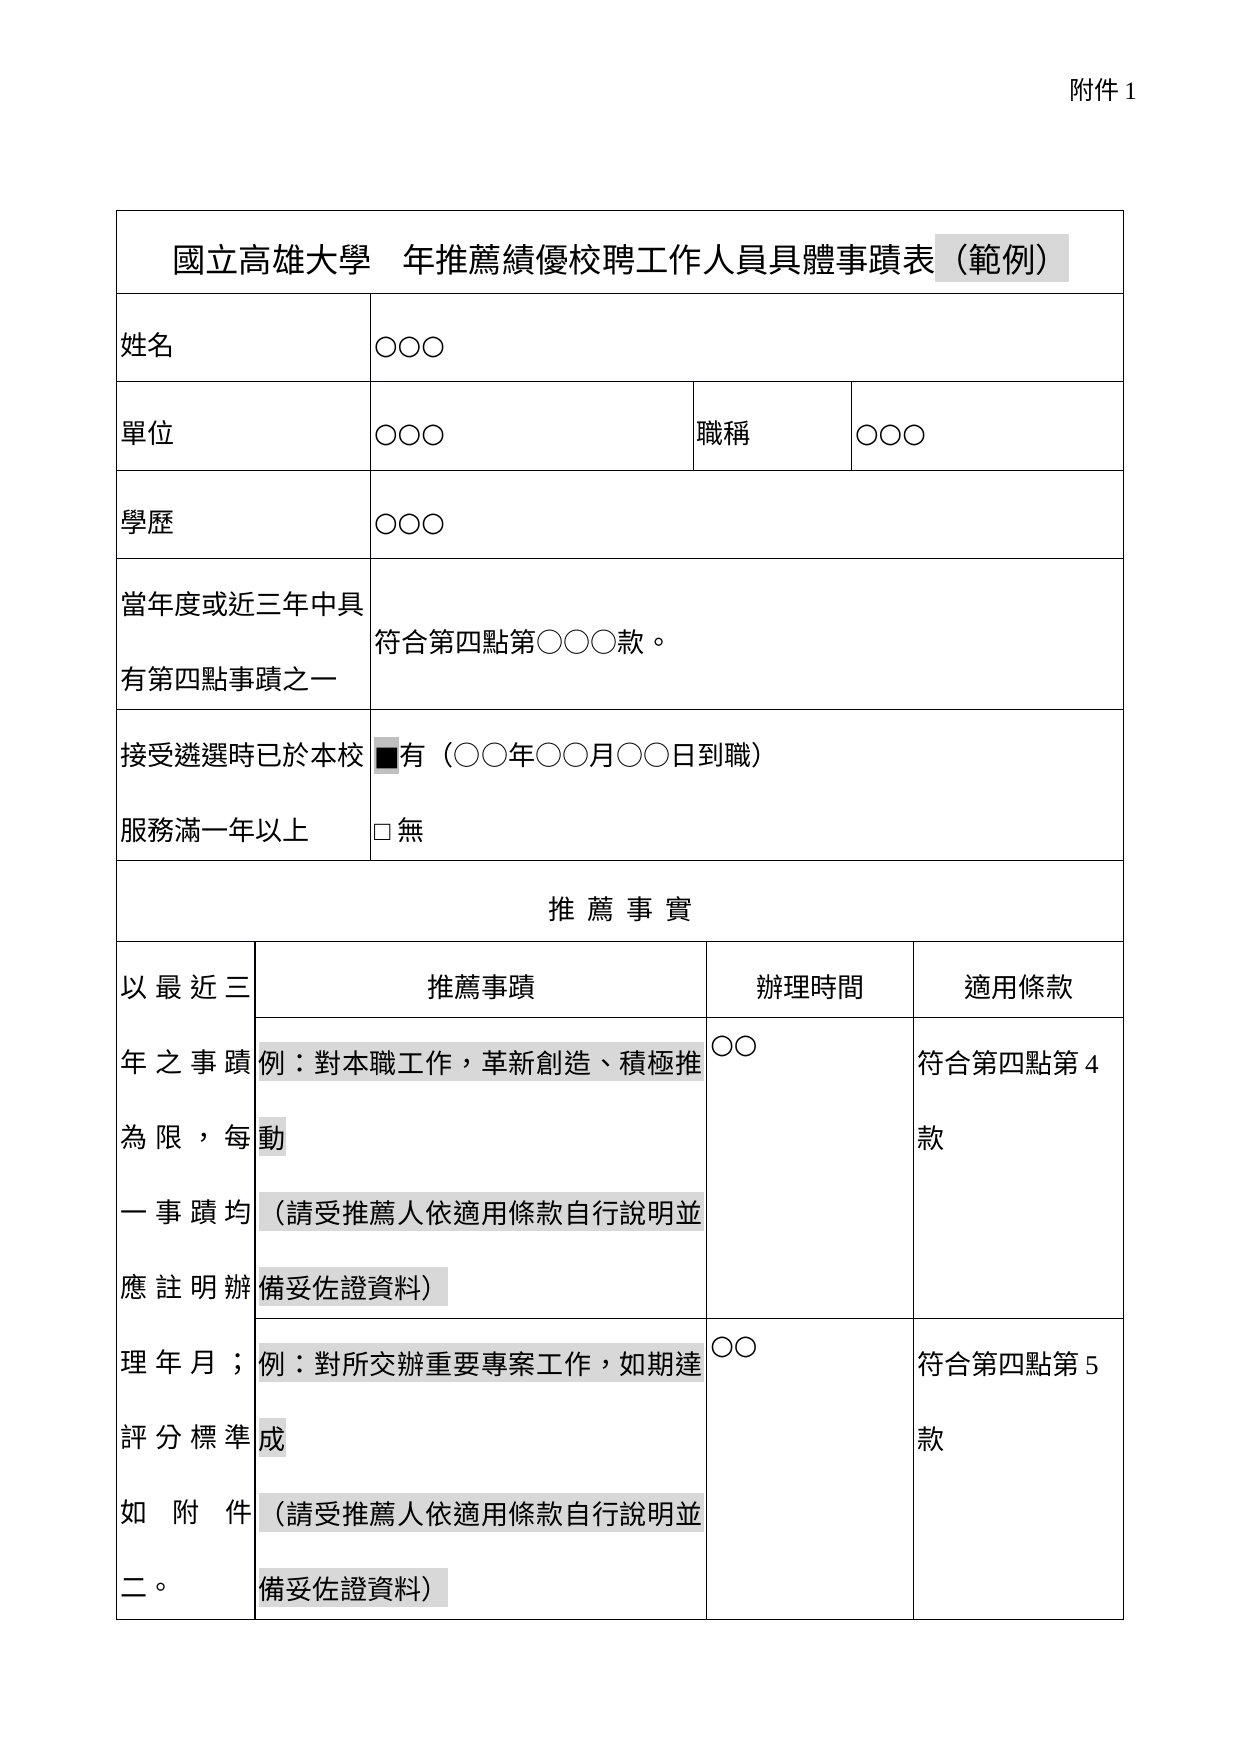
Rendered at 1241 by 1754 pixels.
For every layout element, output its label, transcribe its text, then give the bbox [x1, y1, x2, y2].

table_cell ○○○ [371, 471, 1123, 558]
table_cell 學歷 [117, 471, 370, 558]
table_cell 姓名 [117, 294, 370, 381]
table_cell 適用條款 [914, 942, 1123, 1017]
table_cell 推 薦 事 實 [117, 861, 1123, 941]
table_cell 符合第四點第4款 [914, 1018, 1123, 1318]
table_cell ○○○ [371, 382, 693, 470]
table_cell 例：對所交辦重要專案工作，如期達成 （請受推薦人依適用條款自行說明並備妥佐證資料） [256, 1319, 706, 1619]
table_header 國立高雄大學 年推薦績優校聘工作人員具體事蹟表（範例） [117, 211, 1123, 293]
table_cell ○○ [707, 1319, 913, 1619]
table_cell ○○○ [852, 382, 1123, 470]
table_cell 接受遴選時已於本校服務滿一年以上 [117, 710, 370, 860]
table_cell ■有（○○年○○月○○日到職） □ 無 [371, 710, 1123, 860]
table_cell 符合第四點第5款 [914, 1319, 1123, 1619]
table_cell 例：對本職工作，革新創造、積極推動 （請受推薦人依適用條款自行說明並備妥佐證資料） [256, 1018, 706, 1318]
table_cell 辦理時間 [707, 942, 913, 1017]
table_cell ○○ [707, 1018, 913, 1318]
table_cell 單位 [117, 382, 370, 470]
table_cell 以最近三年之事蹟為限，每一事蹟均應註明辦理年月；評分標準如附件二。 [117, 942, 254, 1619]
table_cell 推薦事蹟 [256, 942, 706, 1017]
table_cell ○○○ [371, 294, 1123, 381]
text 附件1 [1069, 71, 1147, 107]
table_cell 當年度或近三年中具有第四點事蹟之一 [117, 559, 370, 709]
table_cell 符合第四點第○○○款。 [371, 559, 1123, 709]
table_cell 職稱 [694, 382, 851, 470]
